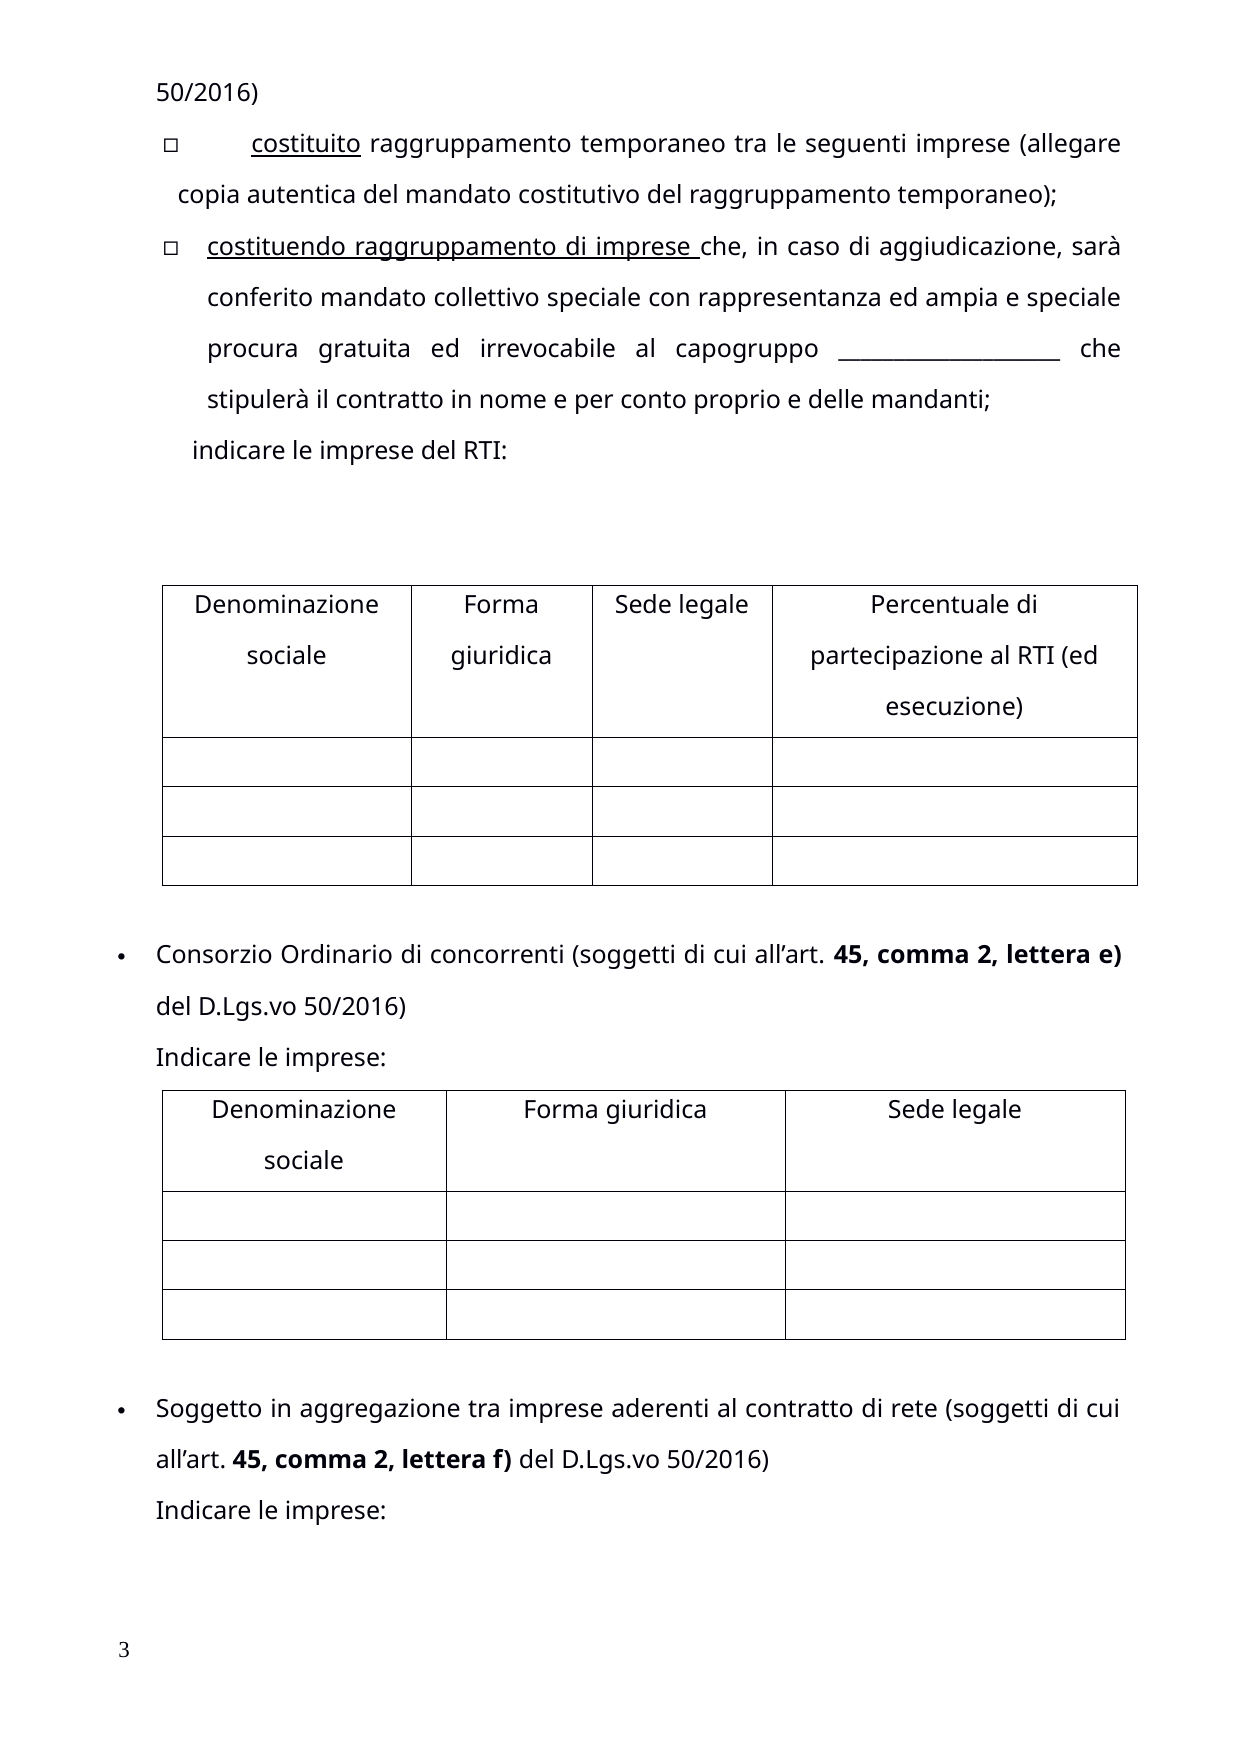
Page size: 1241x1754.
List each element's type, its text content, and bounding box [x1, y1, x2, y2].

table_cell [163, 837, 411, 885]
list costituendo raggruppamento di imprese che, in caso di aggiudicazione, sarà conferito mandato collettivo speciale con rappresentanza ed ampia e speciale procura gratuita ed irrevocabile al capogruppo ____________________ che stipulerà il contratto in nome e per conto proprio e delle mandanti; [162, 228, 1122, 415]
table_cell [412, 738, 592, 786]
table_header Sede legale [786, 1091, 1125, 1191]
table_cell [447, 1192, 785, 1240]
table_cell [163, 1192, 446, 1240]
text Indicare le imprese: [118, 1493, 1122, 1527]
text Indicare le imprese: [156, 1039, 1122, 1073]
table_cell [593, 738, 772, 786]
table_cell [163, 1241, 446, 1289]
table_header Forma giuridica [412, 586, 592, 737]
table_header Forma giuridica [447, 1091, 785, 1191]
table_cell [412, 787, 592, 836]
list 50/2016) [118, 75, 1122, 109]
table_cell [447, 1241, 785, 1289]
table_cell [773, 738, 1137, 786]
table_header Denominazione sociale [163, 586, 411, 737]
table_header Percentuale di partecipazione al RTI (ed esecuzione) [773, 586, 1137, 737]
table_cell [593, 787, 772, 836]
list costituito raggruppamento temporaneo tra le seguenti imprese (allegare copia autentica del mandato costitutivo del raggruppamento temporaneo); [162, 126, 1122, 211]
table_cell [163, 1290, 446, 1339]
table_cell [786, 1241, 1125, 1289]
table_cell [773, 787, 1137, 836]
table_cell [412, 837, 592, 885]
table_header Denominazione sociale [163, 1091, 446, 1191]
table_cell [447, 1290, 785, 1339]
list Consorzio Ordinario di concorrenti (soggetti di cui all’art. 45, comma 2, lettera e) del D.Lgs.vo 50/2016) [118, 937, 1122, 1022]
list Soggetto in aggregazione tra imprese aderenti al contratto di rete (soggetti di cui all’art. 45, comma 2, lettera f) del D.Lgs.vo 50/2016) [118, 1391, 1122, 1476]
table_cell [593, 837, 772, 885]
table_cell [773, 837, 1137, 885]
text indicare le imprese del RTI: [192, 432, 1122, 466]
table_cell [786, 1192, 1125, 1240]
table_cell [786, 1290, 1125, 1339]
table_cell [163, 787, 411, 836]
table_header Sede legale [593, 586, 772, 737]
table_cell [163, 738, 411, 786]
